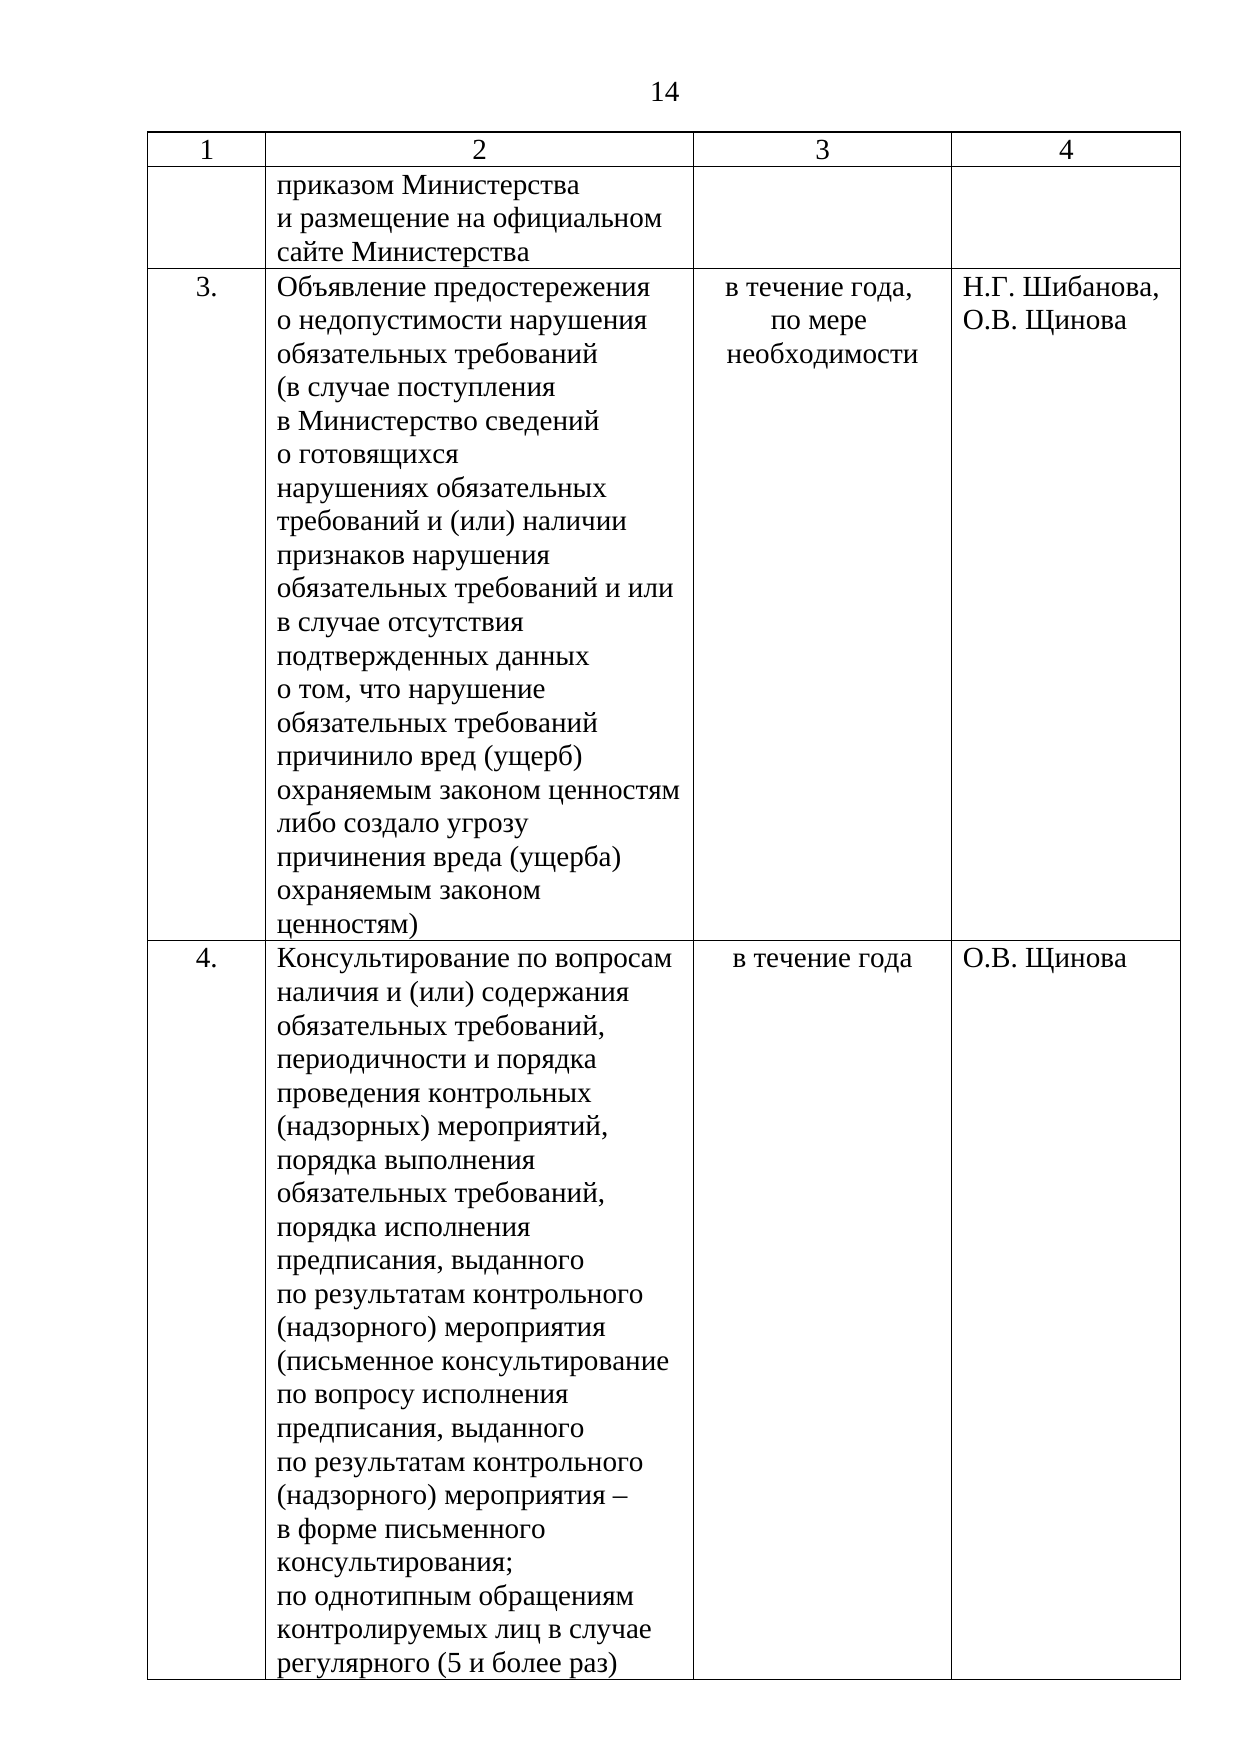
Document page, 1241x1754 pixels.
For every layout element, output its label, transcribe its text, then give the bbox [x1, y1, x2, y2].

table_cell 3. [148, 269, 265, 939]
table_cell Н.Г. Шибанова, О.В. Щинова [952, 269, 1180, 939]
table_cell О.В. Щинова [952, 941, 1180, 1678]
table_cell [148, 167, 265, 268]
table_cell в течение года, по мере необходимости [694, 269, 951, 939]
table_cell Объявление предостережения о недопустимости нарушения обязательных требований (в случае поступления в Министерство сведений о готовящихся нарушениях обязательных требований и (или) наличии признаков нарушения обязательных требований и или в случае отсутствия подтвержденных данных о том, что нарушение обязательных требований причинило вред (ущерб) охраняемым законом ценностям либо создало угрозу причинения вреда (ущерба) охраняемым законом ценностям) [266, 269, 693, 939]
table_cell Консультирование по вопросам наличия и (или) содержания обязательных требований, периодичности и порядка проведения контрольных (надзорных) мероприятий, порядка выполнения обязательных требований, порядка исполнения предписания, выданного по результатам контрольного (надзорного) мероприятия (письменное консультирование по вопросу исполнения предписания, выданного по результатам контрольного (надзорного) мероприятия – в форме письменного консультирования; по однотипным обращениям контролируемых лиц в случае регулярного (5 и более раз) [266, 941, 693, 1678]
table_cell [694, 167, 951, 268]
table_header 3 [694, 133, 951, 166]
table_cell [952, 167, 1180, 268]
table_header 4 [952, 133, 1180, 166]
table_cell 4. [148, 941, 265, 1678]
table_header 1 [148, 133, 265, 166]
table_cell в течение года [694, 941, 951, 1678]
table_cell приказом Министерства и размещение на официальном сайте Министерства [266, 167, 693, 268]
table_header 2 [266, 133, 693, 166]
